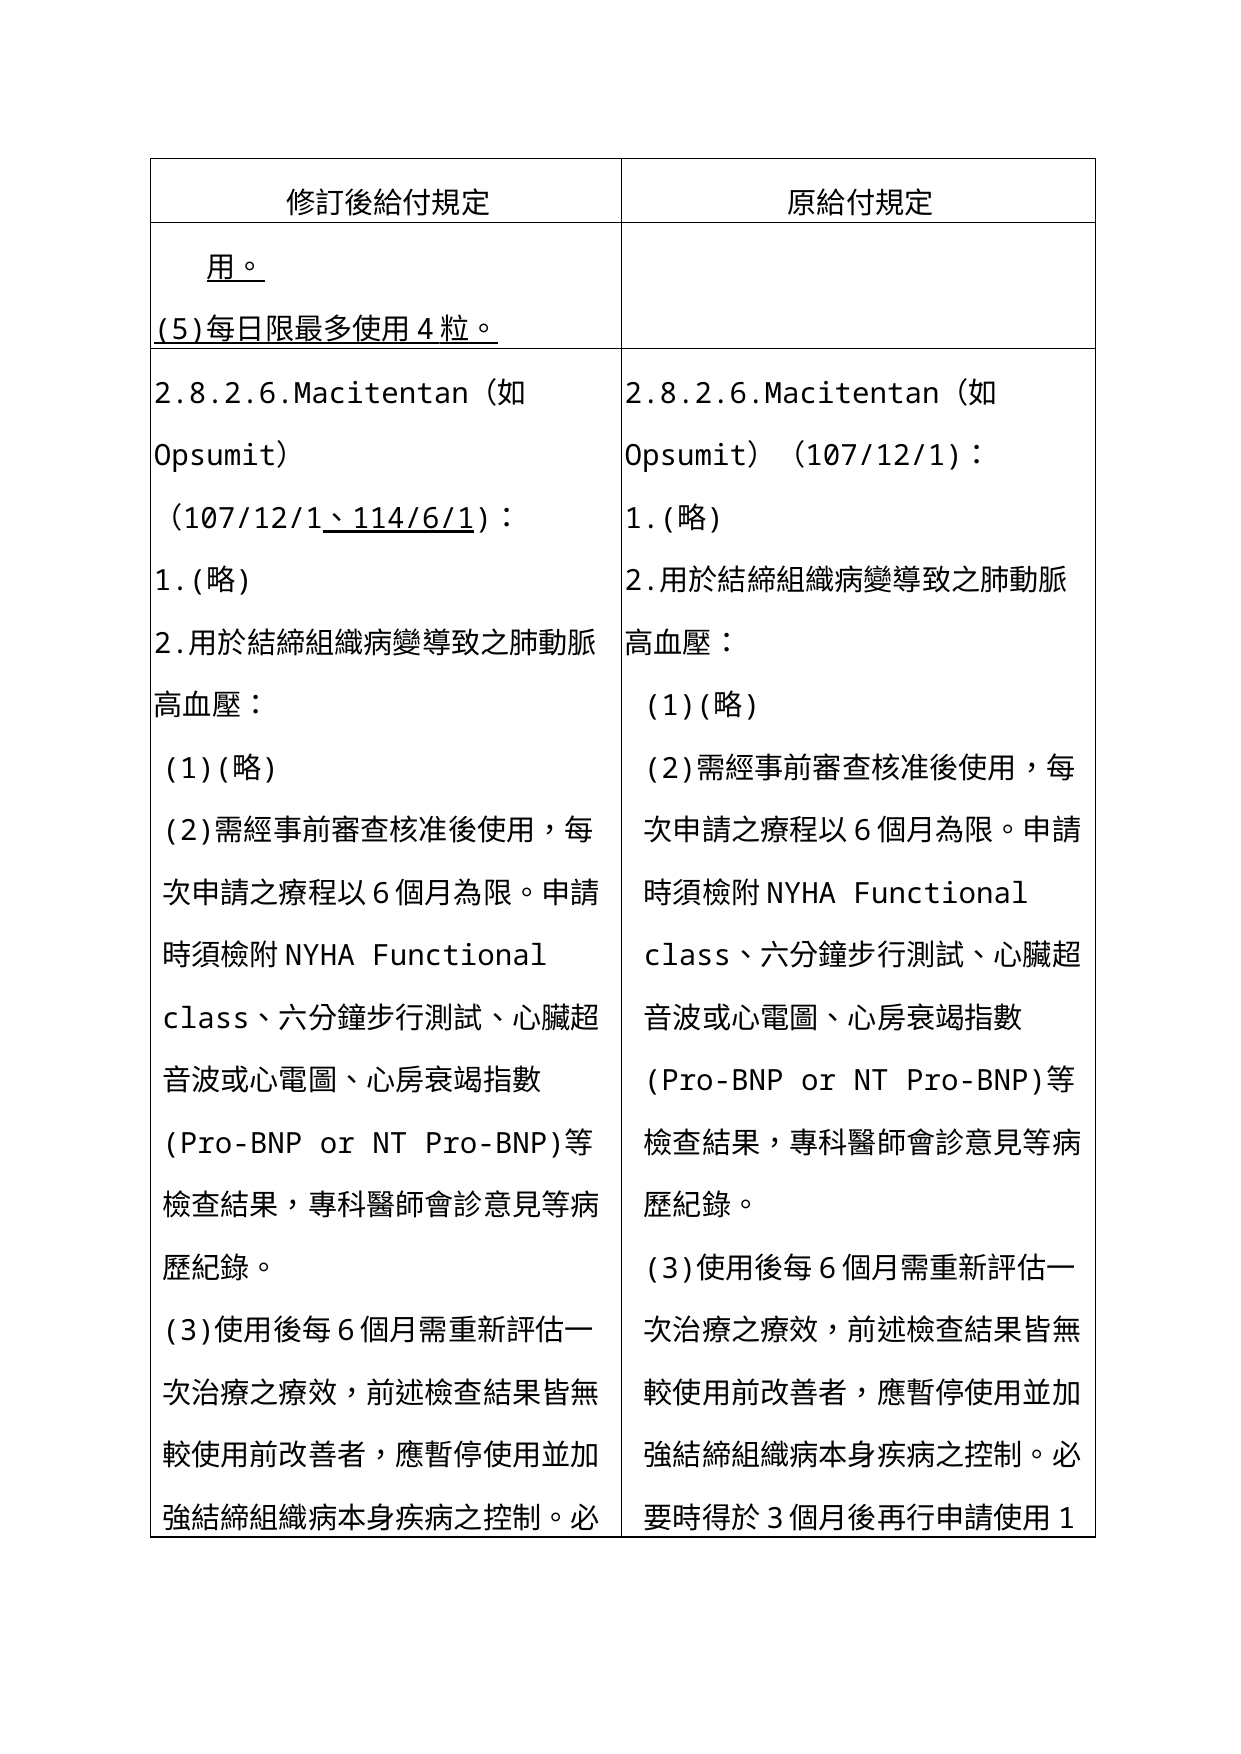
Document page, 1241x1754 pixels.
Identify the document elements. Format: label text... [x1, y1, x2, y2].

table_header 原給付規定 [622, 159, 1095, 222]
table_cell 2.8.2.6.Macitentan（如Opsumit）（107/12/1)： 1.(略) 2.用於結締組織病變導致之肺動脈高血壓： (1)(略) (2)需經事前審查核准後使用，每次申請之療程以6個月為限。申請時須檢附NYHA Functional class、六分鐘步行測試、心臟超音波或心電圖、心房衰竭指數(Pro-BNP or NT Pro-BNP)等檢查結果，專科醫師會診意見等病歷紀錄。 (3)使用後每6個月需重新評估一次治療之療效，前述檢查結果皆無較使用前改善者，應暫停使用並加強結締組織病本身疾病之控制。必要時得於3個月後再行申請使用1 [622, 349, 1095, 1536]
table_cell [622, 223, 1095, 348]
table_header 修訂後給付規定 [151, 159, 621, 222]
table_cell 2.8.2.7.Selexipag (如Uptravi)：(108/5/1、114/6/1) 1.用於經衛生福利部國民健康署認定之WHO Functional Class III之原發性肺動脈高壓患者，經PDE-5i (phosphodiesterase type 5 inhibitor) 和/或ERA (endothelin-receptor antagonist)治療療效不佳者，合併PDE-5i或ERA使用： 需經事前審查核准使用。 每日限最多使用4粒。 2.用於WHO Functional Class II~III之結締組織病變導致之肺動脈高血壓成人患者：(114/6/1) 限符合下列各項條件之病患，合併PDE-5i或ERA使用： 經PDE-5i和ERA（如：sildenafil 和macitentan）併用治療半年後，療效不佳仍處於中低風險，或不耐受靜脈注射或吸入型前列腺環素類(prostacyclin analogues, PCA)藥物之中高風險患者。 經風濕免疫專科醫師會診，確認有需使用者。 需經事前審查核准後使用，每次申請療程以6個月為限。申請時須檢附最近三個月內的右心導管檢查報告、NYHA Functional class、六分鐘步行測試、心臟超音波或心電圖、心房衰竭指數（BNP or NT-proBNP）等檢查結果，專科醫師會診意見等病歷紀錄，若患者臨床條件無法接受右心導管檢查，則需另檢附心臟磁振造影檢查報告。 使用後每6個月需重新評估一次治療之療效，若出現下列任一情況者，或出現無法耐受之副作用，應暫停使用並加強結締組織病本身疾病之控制。 因肺動脈高血壓惡化導致住院。 六分鐘步行測試(行走距離縮短15%以上)伴隨WHO功能分級惡化或需要額外使用其他肺動脈高血壓藥物的治療(例如需使用注射型類前列腺藥品)。 因肺動脈高血壓惡化(worsening)需接受肺臟移植。 必要時得於3個月後再行申請使用1次，惟若再行使用6個月後狀況仍無進步者，則不得再使用。 每日限最多使用4粒。 [151, 223, 621, 348]
table_cell 2.8.2.6.Macitentan（如Opsumit）（107/12/1、114/6/1)： 1.(略) 2.用於結締組織病變導致之肺動脈高血壓： (1)(略) (2)需經事前審查核准後使用，每次申請之療程以6個月為限。申請時須檢附NYHA Functional class、六分鐘步行測試、心臟超音波或心電圖、心房衰竭指數(Pro-BNP or NT Pro-BNP)等檢查結果，專科醫師會診意見等病歷紀錄。 (3)使用後每6個月需重新評估一次治療之療效，前述檢查結果皆無較使用前改善者，應暫停使用並加強結締組織病本身疾病之控制。必 [151, 349, 621, 1536]
